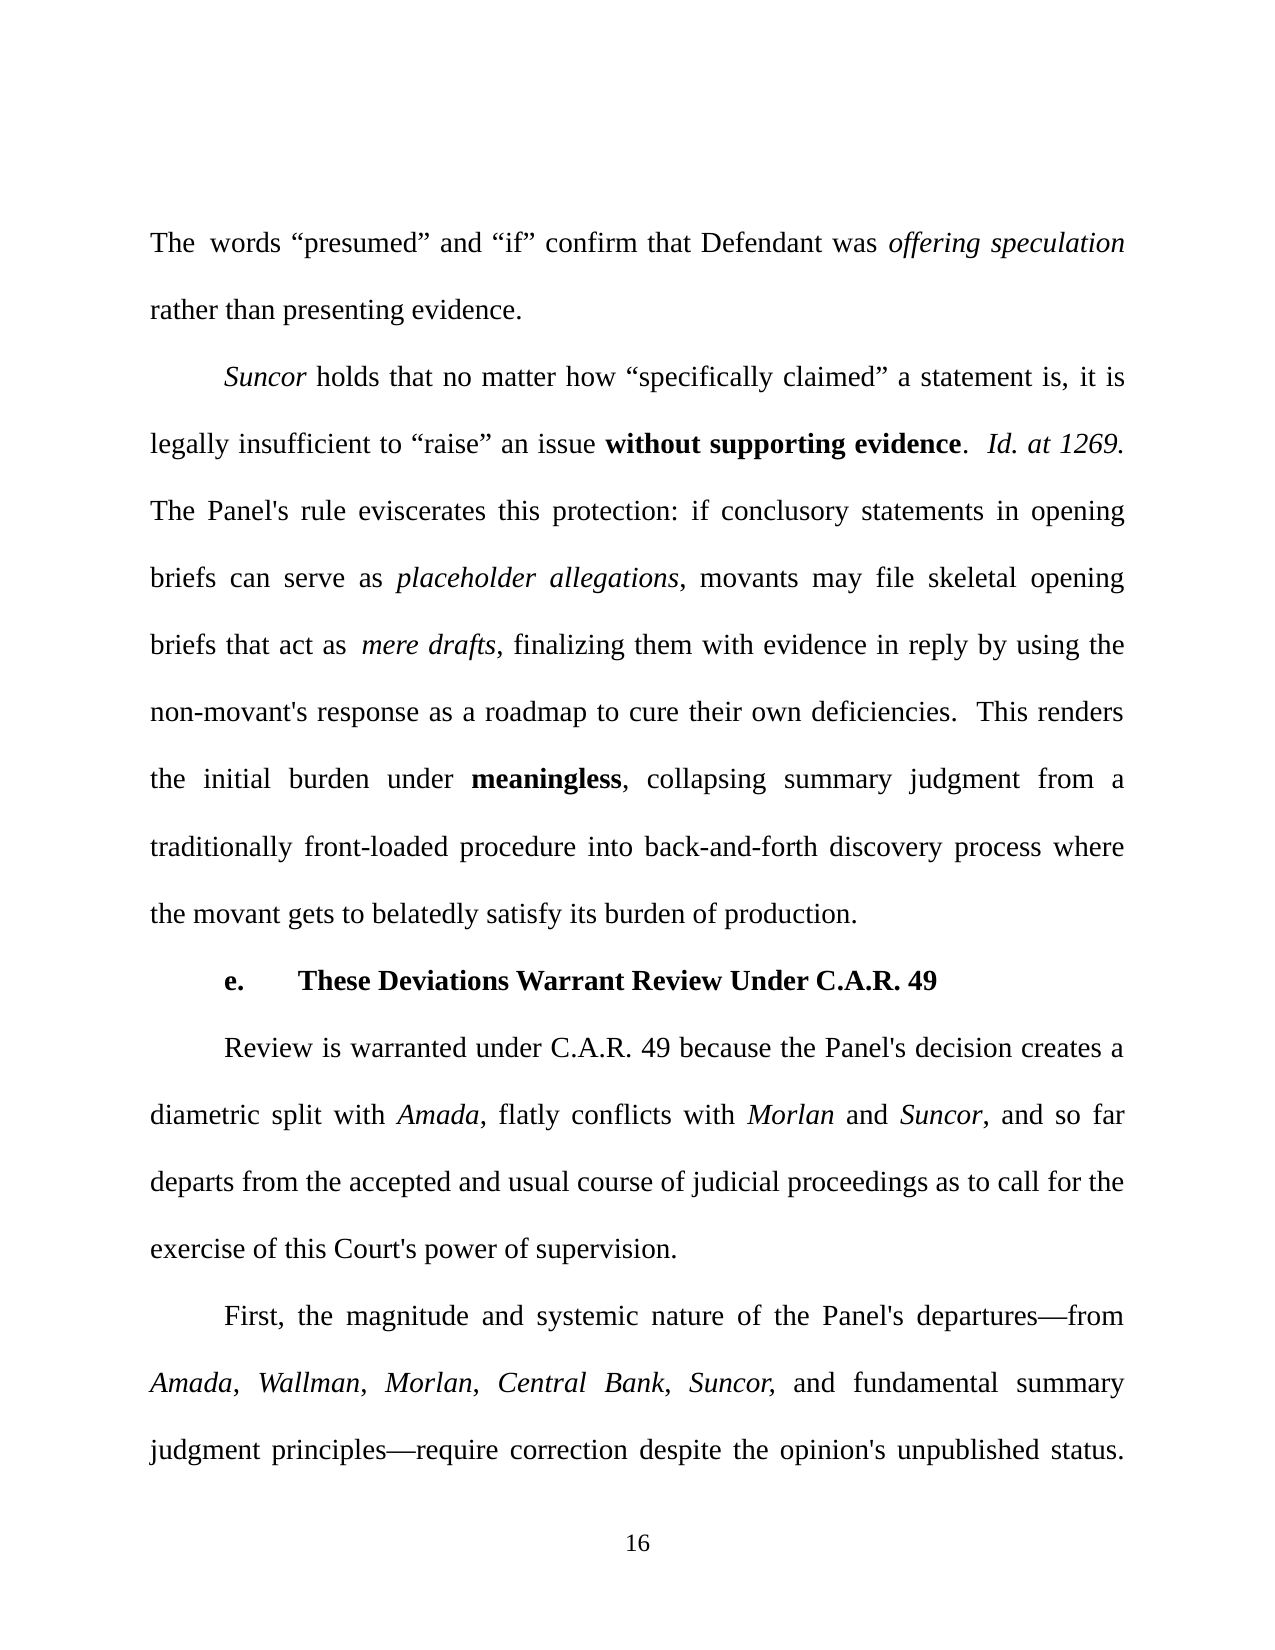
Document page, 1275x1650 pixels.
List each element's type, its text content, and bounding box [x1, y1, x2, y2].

text Review is warranted under C.A.R. 49 because the Panel's decision creates a diametric split with Amada, flatly conflicts with Morlan and Suncor, and so far departs from the accepted and usual course of judicial proceedings as to call for the exercise of this Court's power of supervision. [150, 1030, 1125, 1265]
text First, the magnitude and systemic nature of the Panel's departures—from Amada, Wallman, Morlan, Central Bank, Suncor, and fundamental summary judgment principles—require correction despite the opinion's unpublished status. [150, 1298, 1125, 1466]
text Suncor holds that no matter how “specifically claimed” a statement is, it is legally insufficient to “raise” an issue without supporting evidence. Id. at 1269. The Panel's rule eviscerates this protection: if conclusory statements in opening briefs can serve as placeholder allegations, movants may file skeletal opening briefs that act as mere drafts, finalizing them with evidence in reply by using the non-movant's response as a roadmap to cure their own deficiencies. This renders the initial burden under meaningless, collapsing summary judgment from a traditionally front-loaded procedure into back-and-forth discovery process where the movant gets to belatedly satisfy its burden of production. [150, 359, 1125, 929]
text e. These Deviations Warrant Review Under C.A.R. 49 [150, 963, 1125, 996]
text The words “presumed” and “if” confirm that Defendant was offering speculation rather than presenting evidence. [150, 225, 1125, 326]
